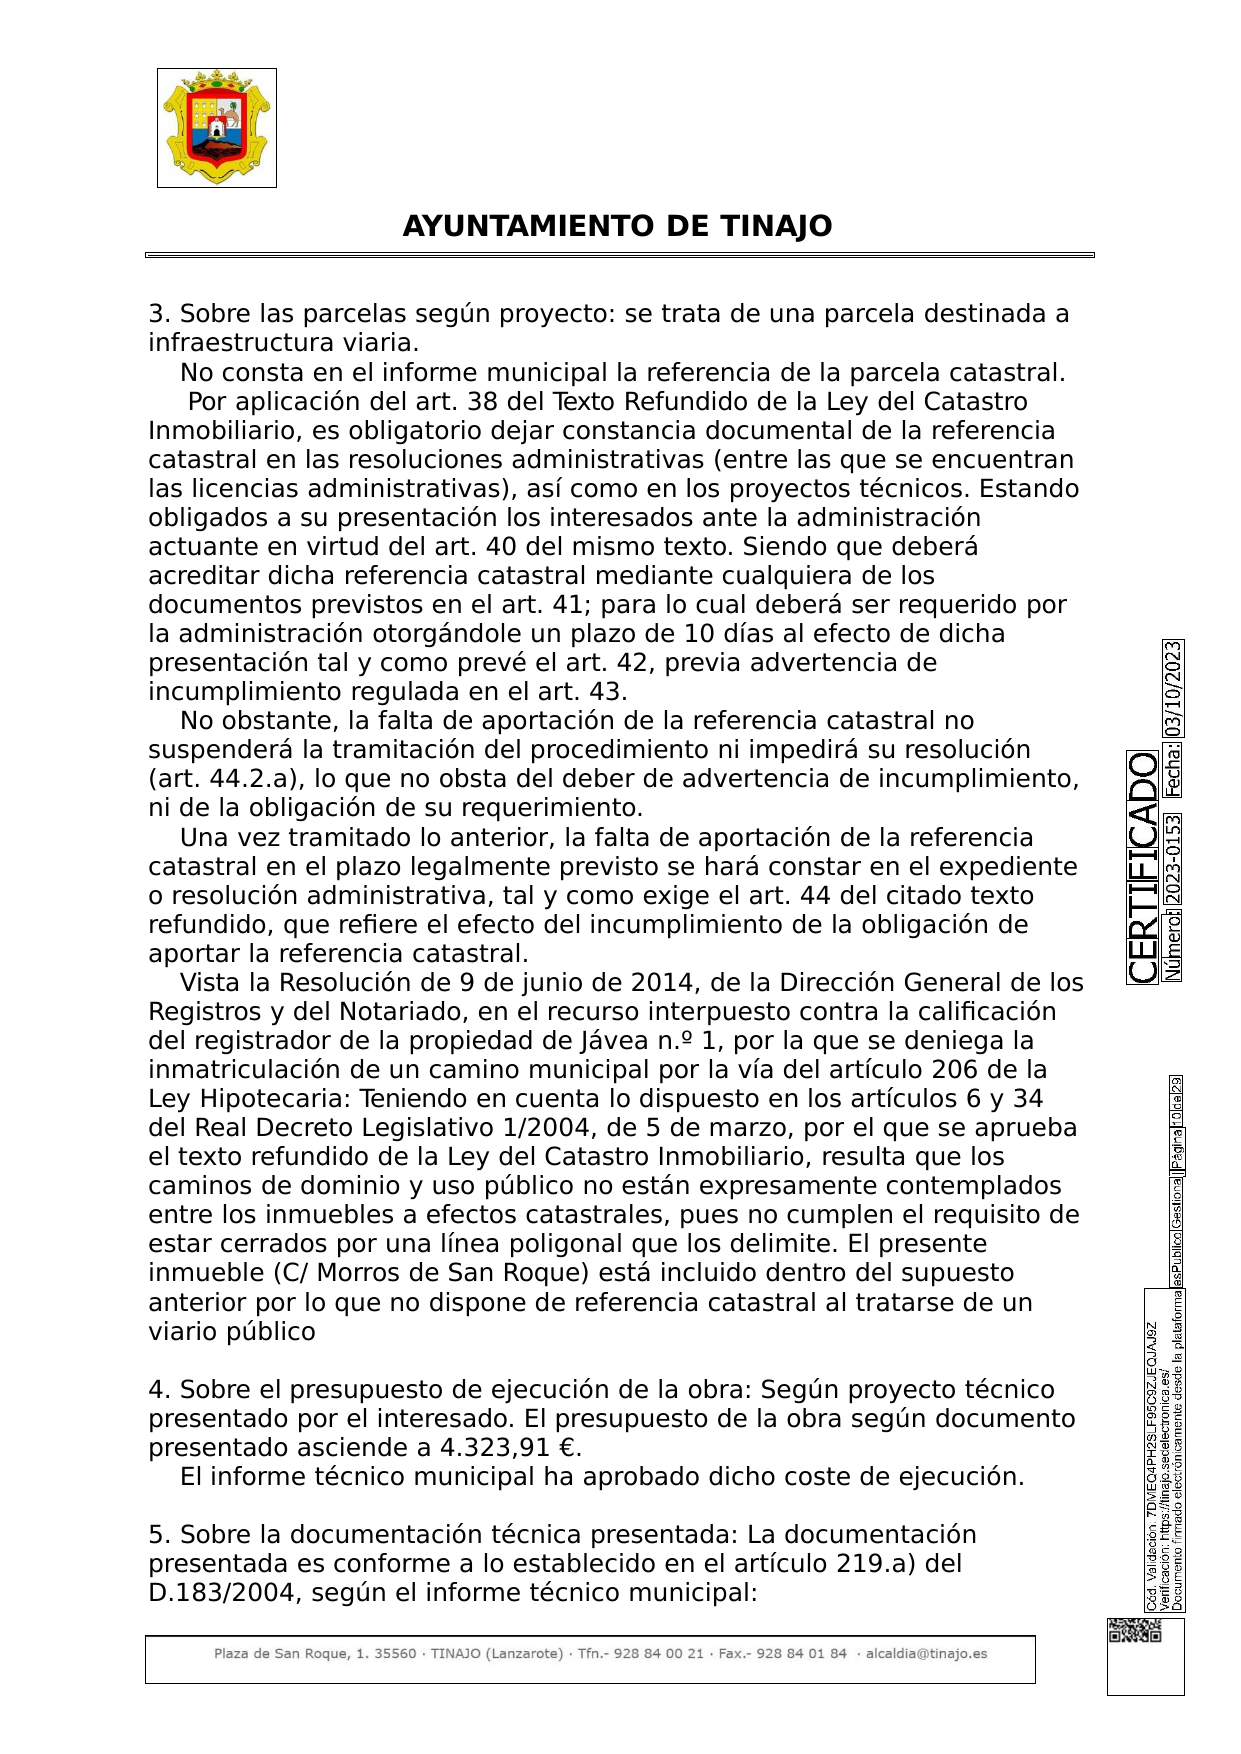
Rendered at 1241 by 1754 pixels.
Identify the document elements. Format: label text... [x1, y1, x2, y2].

text 4. Sobre el presupuesto de ejecución de la obra: Según proyecto técnico [148, 1375, 1082, 1404]
text Por aplicación del art. 38 del Texto Refundido de la Ley del Catastro [187, 387, 1111, 416]
text refundido, que reﬁere el efecto del incumplimiento de la obligación de [148, 910, 1111, 939]
text acreditar dicha referencia catastral mediante cualquiera de los [148, 561, 1111, 590]
text AYUNTAMIENTO DE TINAJO [402, 209, 863, 243]
picture [1163, 640, 1184, 737]
text anterior por lo que no dispone de referencia catastral al tratarse de un [148, 1288, 1111, 1317]
picture [1163, 743, 1181, 797]
picture [1127, 801, 1158, 847]
picture [1127, 939, 1158, 984]
text las licencias administrativas), así como en los proyectos técnicos. Estando [148, 474, 1111, 503]
text presentado por el interesado. El presupuesto de la obra según documento [148, 1404, 1103, 1433]
text presentado asciende a 4.323,91 €. [148, 1433, 1103, 1462]
text obligados a su presentación los interesados ante la administración [148, 503, 1111, 532]
picture [1170, 1231, 1182, 1287]
picture [1170, 1076, 1182, 1093]
picture [1164, 814, 1181, 904]
picture [1167, 910, 1181, 914]
text Inmobiliario, es obligatorio dejar constancia documental de la referencia [148, 416, 1111, 445]
picture [1127, 882, 1158, 938]
text Una vez tramitado lo anterior, la falta de aportación de la referencia [179, 823, 1111, 852]
picture [146, 1636, 1035, 1683]
text catastral en el plazo legalmente previsto se hará constar en el expediente [148, 852, 1111, 881]
text del registrador de la propiedad de Jávea n.º 1, por la que se deniega la [148, 1026, 1111, 1055]
text ni de la obligación de su requerimiento. [148, 794, 1111, 823]
text el texto refundido de la Ley del Catastro Inmobiliario, resulta que los [148, 1142, 1111, 1171]
text del Real Decreto Legislativo 1/2004, de 5 de marzo, por el que se aprueba [148, 1113, 1111, 1142]
text D.183/2004, según el informe técnico municipal: [148, 1578, 988, 1607]
picture [1170, 1128, 1185, 1169]
picture [1162, 915, 1181, 957]
text aportar la referencia catastral. [148, 939, 1111, 968]
picture [1145, 1289, 1185, 1612]
text inmatriculación de un camino municipal por la vía del artículo 206 de la [148, 1055, 1111, 1084]
picture [1127, 848, 1158, 880]
text 5 [148, 1520, 164, 1549]
picture [1108, 1619, 1184, 1695]
text Vista la Resolución de 9 de junio de 2014, de la Dirección General de los [179, 968, 1111, 997]
text caminos de dominio y uso público no están expresamente contemplados [148, 1172, 1111, 1201]
text No consta en el informe municipal la referencia de la parcela catastral. [179, 358, 1111, 387]
picture [1162, 958, 1181, 981]
text infraestructura viaria. [148, 329, 445, 358]
text inmueble (C/ Morros de San Roque) está incluido dentro del supuesto [148, 1259, 1111, 1288]
picture [1169, 1171, 1185, 1177]
picture [1170, 1094, 1182, 1110]
text El informe técnico municipal ha aprobado dicho coste de ejecución. [179, 1462, 1050, 1491]
text (art. 44.2.a), lo que no obsta del deber de advertencia de incumplimiento, [148, 765, 1111, 794]
text Ley Hipotecaria: Teniendo en cuenta lo dispuesto en los artículos 6 y 34 [148, 1084, 1111, 1113]
text presentada es conforme a lo establecido en el artículo 219.a) del [148, 1549, 988, 1578]
text viario público [148, 1317, 1111, 1346]
text estar cerrados por una línea poligonal que los delimite. El presente [148, 1230, 1111, 1259]
text la administración otorgándole un plazo de 10 días al efecto de dicha [148, 619, 1111, 648]
text suspenderá la tramitación del procedimiento ni impedirá su resolución [148, 736, 1111, 764]
text No obstante, la falta de aportación de la referencia catastral no [179, 707, 1111, 736]
text 3. Sobre las parcelas según proyecto: se trata de una parcela destinada a [148, 300, 1097, 329]
text o resolución administrativa, tal y como exige el art. 44 del citado texto [148, 881, 1111, 910]
text entre los inmuebles a efectos catastrales, pues no cumplen el requisito de [148, 1201, 1111, 1229]
picture [1127, 751, 1158, 800]
text incumplimiento regulada en el art. 43. [148, 677, 1111, 706]
picture [158, 69, 276, 187]
text catastral en las resoluciones administrativas (entre las que se encuentran [148, 445, 1111, 474]
text presentación tal y como prevé el art. 42, previa advertencia de [148, 648, 1111, 677]
picture [146, 253, 1094, 257]
text . Sobre la documentación técnica presentada: La documentación [164, 1520, 1003, 1549]
picture [1170, 1111, 1182, 1126]
text Registros y del Notariado, en el recurso interpuesto contra la caliﬁcación [148, 997, 1111, 1026]
picture [1170, 1178, 1182, 1230]
text actuante en virtud del art. 40 del mismo texto. Siendo que deberá [148, 532, 1111, 561]
text documentos previstos en el art. 41; para lo cual deberá ser requerido por [148, 590, 1111, 619]
